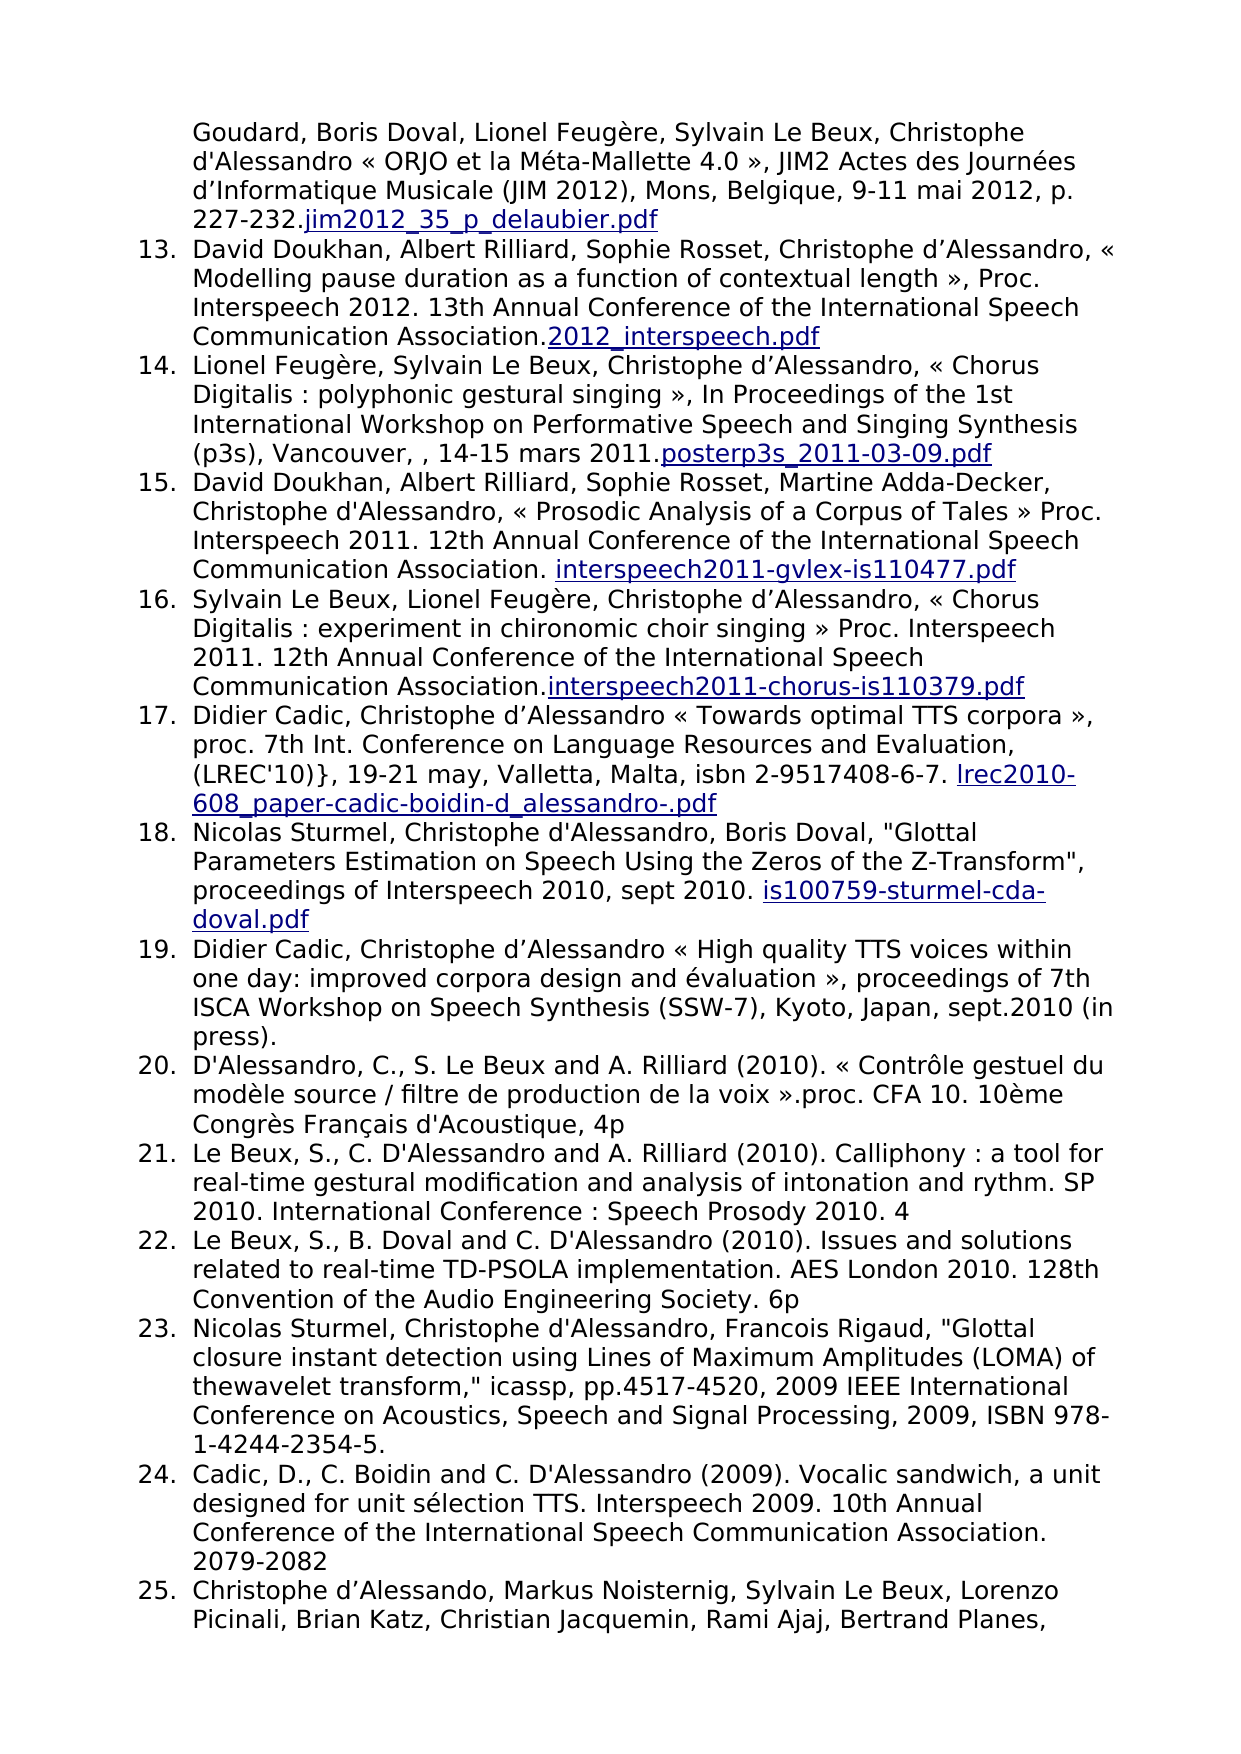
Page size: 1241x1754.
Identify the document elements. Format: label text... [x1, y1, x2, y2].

list Le Beux, S., B. Doval and C. D'Alessandro (2010). Issues and solutions related to real-time TD-PSOLA implementation. AES London 2010. 128th Convention of the Audio Engineering Society. 6p [177, 1226, 1122, 1314]
list Nicolas Sturmel, Christophe d'Alessandro, Boris Doval, "Glottal Parameters Estimation on Speech Using the Zeros of the Z-Transform", proceedings of Interspeech 2010, sept 2010. is100759-sturmel-cda-doval.pdf [177, 818, 1122, 935]
list Le Beux, S., C. D'Alessandro and A. Rilliard (2010). Calliphony : a tool for real-time gestural modification and analysis of intonation and rythm. SP 2010. International Conference : Speech Prosody 2010. 4 [177, 1139, 1122, 1226]
list David Doukhan, Albert Rilliard, Sophie Rosset, Christophe d’Alessandro, « Modelling pause duration as a function of contextual length », Proc. Interspeech 2012. 13th Annual Conference of the International Speech Communication Association.2012_interspeech.pdf [177, 235, 1122, 351]
list Didier Cadic, Christophe d’Alessandro « Towards optimal TTS corpora », proc. 7th Int. Conference on Language Resources and Evaluation, (LREC'10)}, 19-21 may, Valletta, Malta, isbn 2-9517408-6-7. lrec2010-608_paper-cadic-boidin-d_alessandro-.pdf [177, 701, 1122, 818]
list Christophe d’Alessando, Markus Noisternig, Sylvain Le Beux, Lorenzo Picinali, Brian Katz, Christian Jacquemin, Rami Ajaj, Bertrand Planes, [177, 1576, 1122, 1635]
list Sylvain Le Beux, Lionel Feugère, Christophe d’Alessandro, « Chorus Digitalis : experiment in chironomic choir singing » Proc. Interspeech 2011. 12th Annual Conference of the International Speech Communication Association.interspeech2011-chorus-is110379.pdf [177, 585, 1122, 701]
list Cadic, D., C. Boidin and C. D'Alessandro (2009). Vocalic sandwich, a unit designed for unit sélection TTS. Interspeech 2009. 10th Annual Conference of the International Speech Communication Association. 2079-2082 [177, 1460, 1122, 1576]
list Lionel Feugère, Sylvain Le Beux, Christophe d’Alessandro, « Chorus Digitalis : polyphonic gestural singing », In Proceedings of the 1st International Workshop on Performative Speech and Singing Synthesis (p3s), Vancouver, , 14-15 mars 2011.posterp3s_2011-03-09.pdf [177, 351, 1122, 468]
list Goudard, Boris Doval, Lionel Feugère, Sylvain Le Beux, Christophe d'Alessandro « ORJO et la Méta-Mallette 4.0 », JIM2 Actes des Journées d’Informatique Musicale (JIM 2012), Mons, Belgique, 9-11 mai 2012, p. 227-232.jim2012_35_p_delaubier.pdf [177, 118, 1122, 235]
list Didier Cadic, Christophe d’Alessandro « High quality TTS voices within one day: improved corpora design and évaluation », proceedings of 7th ISCA Workshop on Speech Synthesis (SSW-7), Kyoto, Japan, sept.2010 (in press). [177, 935, 1122, 1051]
list Nicolas Sturmel, Christophe d'Alessandro, Francois Rigaud, "Glottal closure instant detection using Lines of Maximum Amplitudes (LOMA) of thewavelet transform," icassp, pp.4517-4520, 2009 IEEE International Conference on Acoustics, Speech and Signal Processing, 2009, ISBN 978-1-4244-2354-5. [177, 1314, 1122, 1460]
list David Doukhan, Albert Rilliard, Sophie Rosset, Martine Adda-Decker, Christophe d'Alessandro, « Prosodic Analysis of a Corpus of Tales » Proc. Interspeech 2011. 12th Annual Conference of the International Speech Communication Association. interspeech2011-gvlex-is110477.pdf [177, 468, 1122, 585]
list D'Alessandro, C., S. Le Beux and A. Rilliard (2010). « Contrôle gestuel du modèle source / filtre de production de la voix ».proc. CFA 10. 10ème Congrès Français d'Acoustique, 4p [177, 1051, 1122, 1139]
